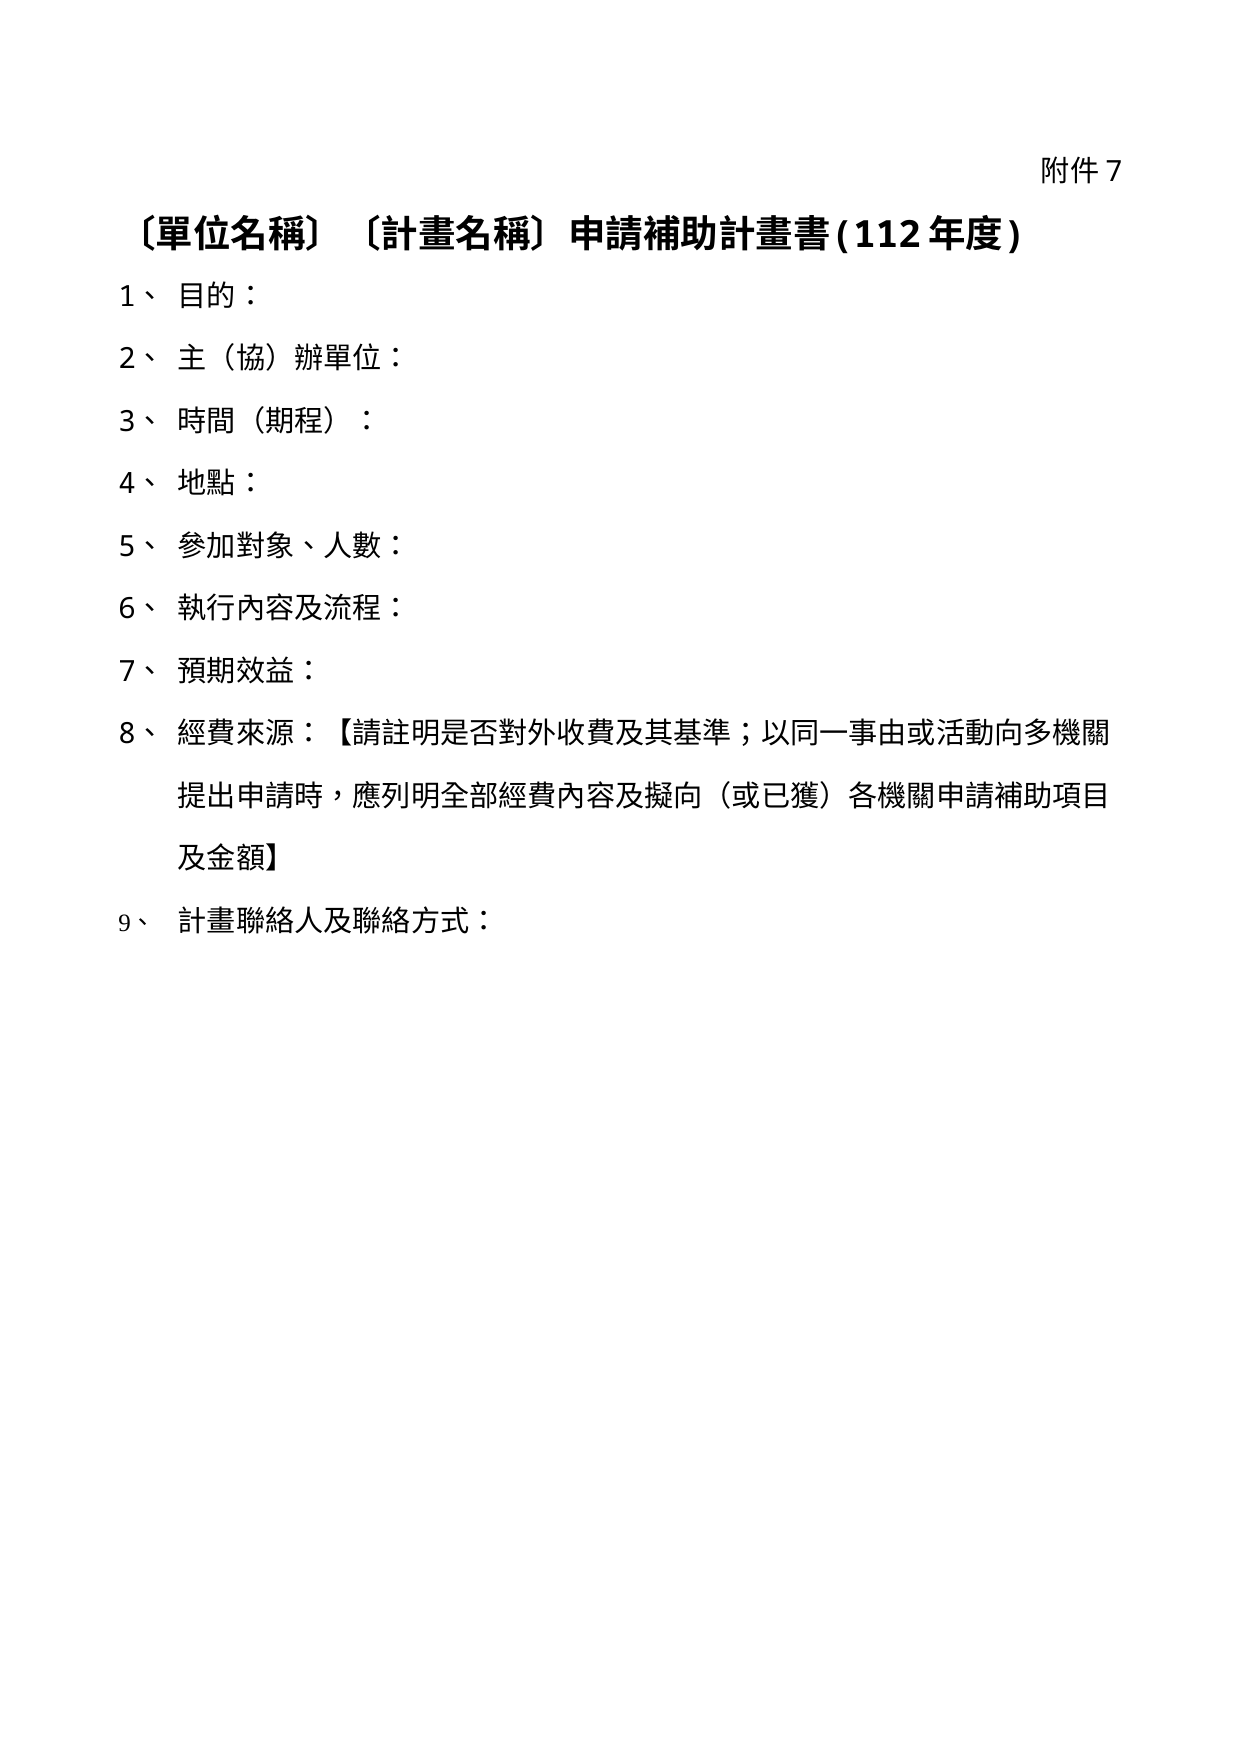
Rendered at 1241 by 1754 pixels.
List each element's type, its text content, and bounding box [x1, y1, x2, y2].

list 經費來源：【請註明是否對外收費及其基準；以同一事由或活動向多機關提出申請時，應列明全部經費內容及擬向（或已獲）各機關申請補助項目及金額】 [118, 689, 1122, 877]
list 地點： [118, 439, 1122, 502]
text 〔單位名稱〕〔計畫名稱〕申請補助計畫書(112年度) [118, 189, 1122, 252]
list 參加對象、人數： [118, 502, 1122, 564]
list 時間（期程）： [118, 377, 1122, 439]
list 執行內容及流程： [118, 564, 1122, 627]
list 預期效益： [118, 627, 1122, 689]
list 目的： [118, 252, 1122, 314]
list 主（協）辦單位： [118, 314, 1122, 377]
text 附件7 [118, 127, 1122, 189]
list 計畫聯絡人及聯絡方式： [118, 877, 1122, 939]
